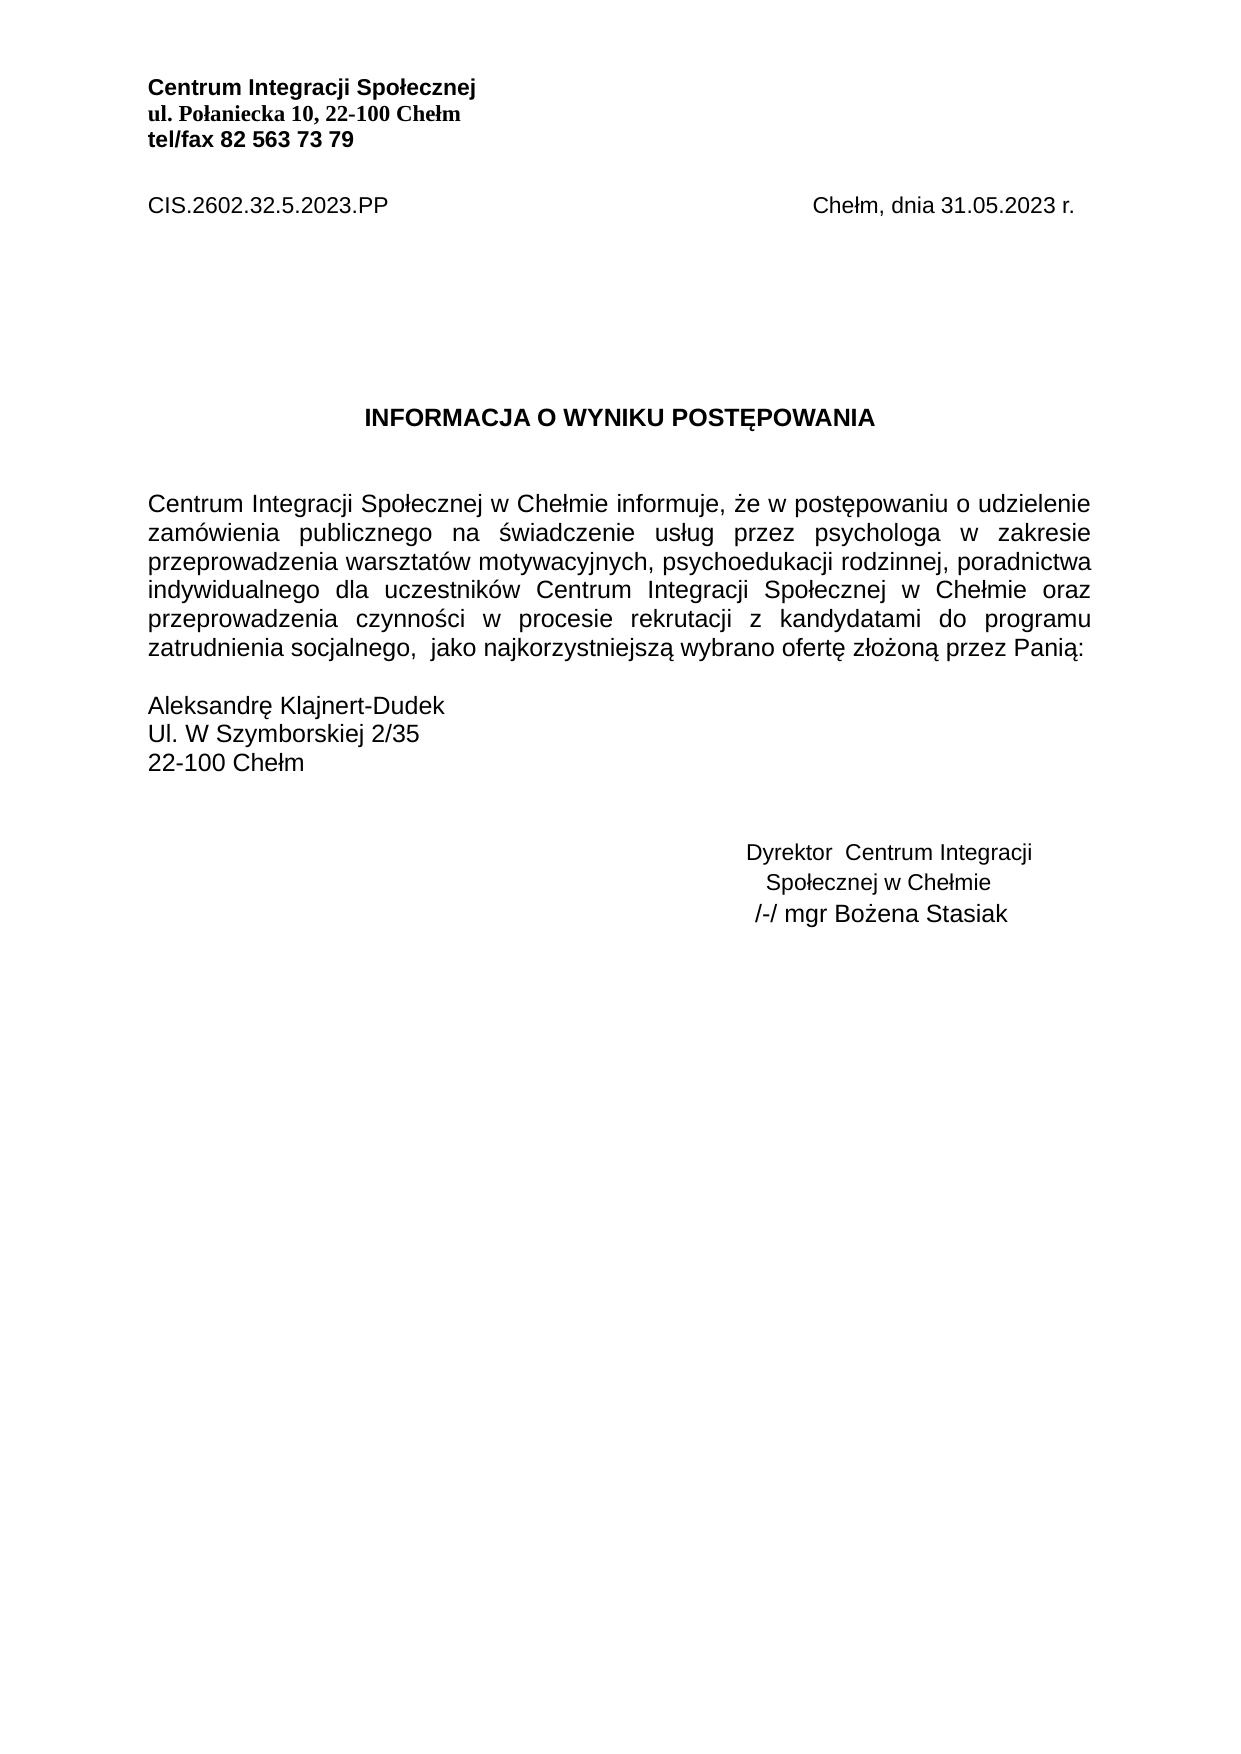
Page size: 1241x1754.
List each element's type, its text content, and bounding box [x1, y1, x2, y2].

text Społecznej w Chełmie [664, 869, 1093, 895]
text CIS.2602.32.5.2023.PP Chełm, dnia 31.05.2023 r. [148, 192, 1093, 218]
text tel/fax 82 563 73 79 [148, 126, 1093, 153]
text INFORMACJA O WYNIKU POSTĘPOWANIA [148, 403, 1093, 432]
text /-/ mgr Bożena Stasiak [148, 899, 1093, 928]
text Ul. W Szymborskiej 2/35 [148, 719, 1093, 748]
text Centrum Integracji Społecznej [148, 74, 1093, 100]
text ul. Połaniecka 10, 22-100 Chełm [148, 100, 1093, 126]
text Dyrektor Centrum Integracji [148, 839, 1093, 865]
text 22-100 Chełm [148, 748, 1093, 777]
text Aleksandrę Klajnert-Dudek [148, 691, 1093, 719]
text Centrum Integracji Społecznej w Chełmie informuje, że w postępowaniu o udzielenie zamówienia publicznego na świadczenie usług przez psychologa w zakresie przeprowadzenia warsztatów motywacyjnych, psychoedukacji rodzinnej, poradnictwa indywidualnego dla uczestników Centrum Integracji Społecznej w Chełmie oraz przeprowadzenia czynności w procesie rekrutacji z kandydatami do programu zatrudnienia socjalnego, jako najkorzystniejszą wybrano ofertę złożoną przez Panią: [148, 489, 1093, 662]
